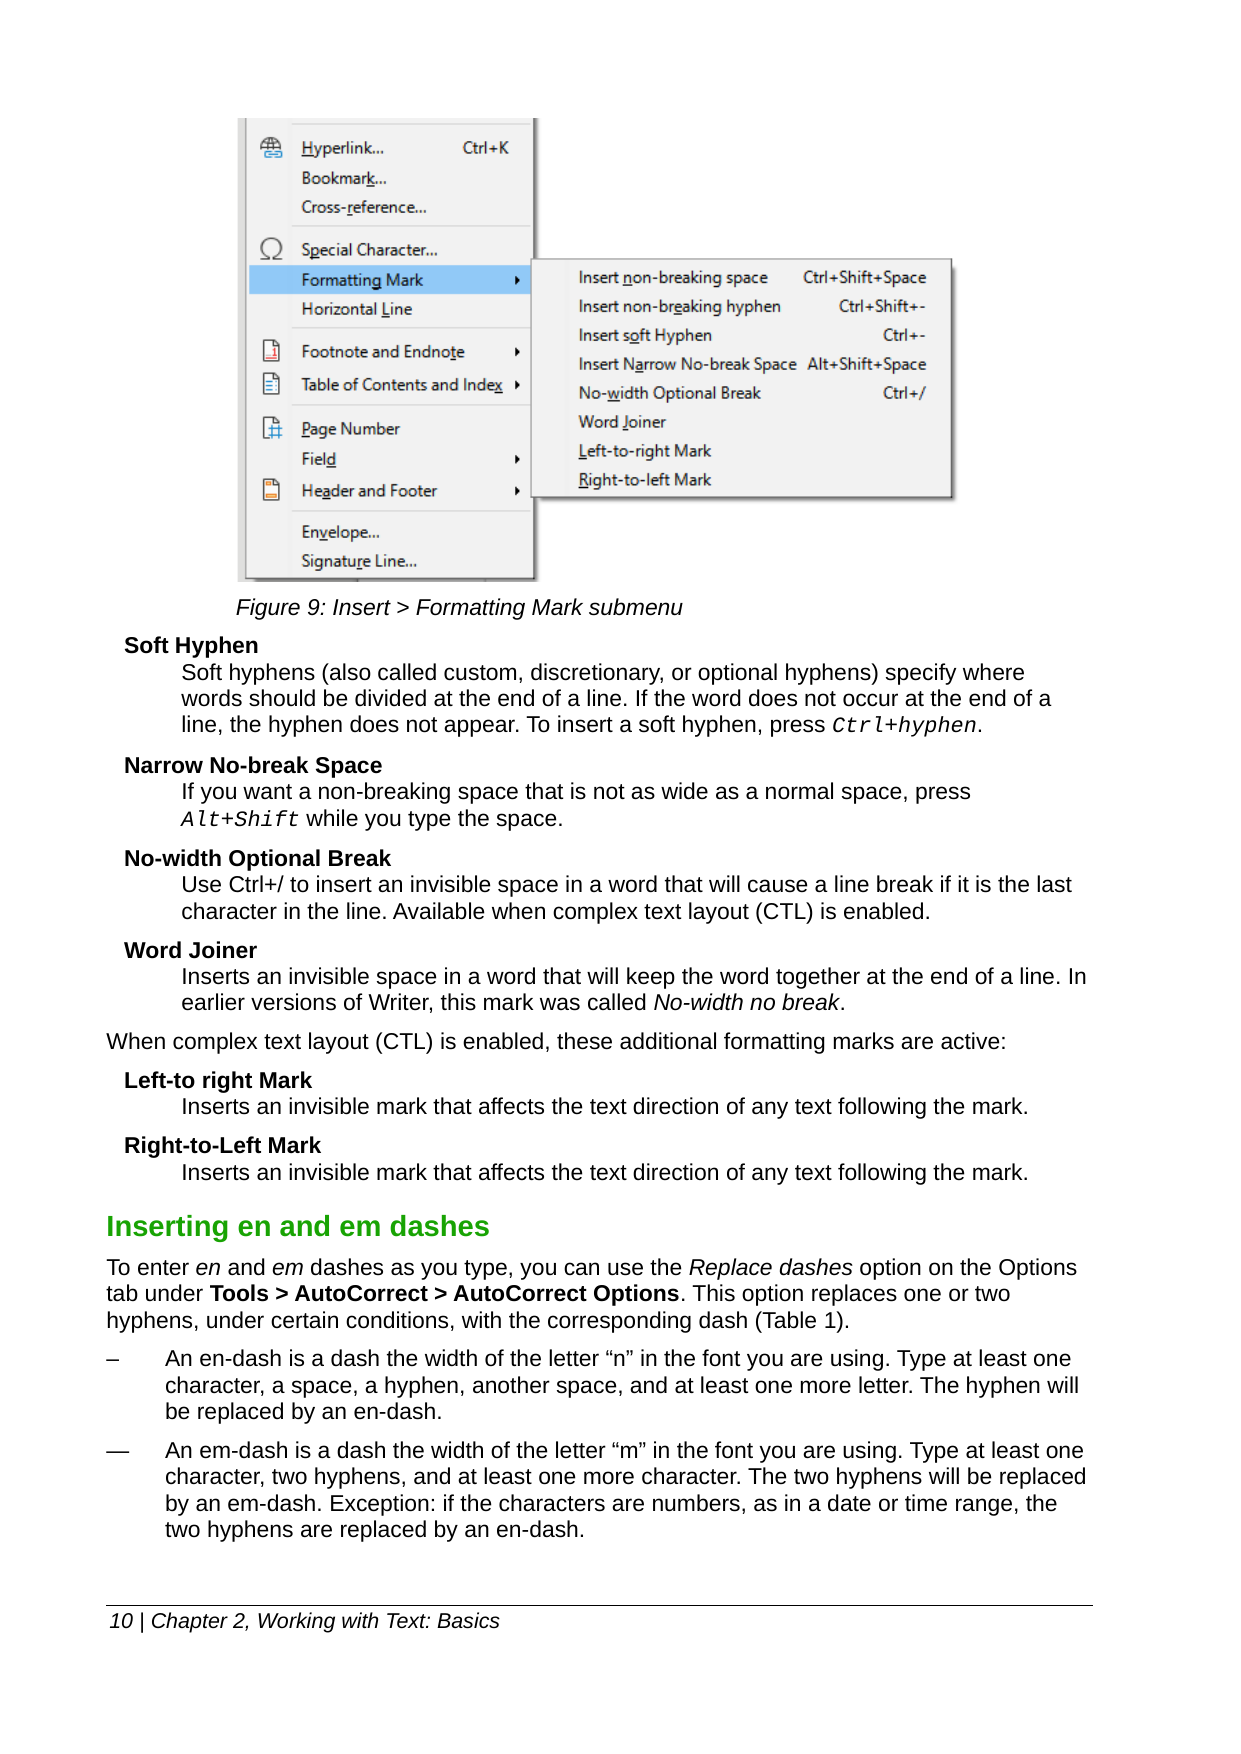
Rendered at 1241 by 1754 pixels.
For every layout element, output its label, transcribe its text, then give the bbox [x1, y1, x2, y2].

table_header An en-dash is a dash the width of the letter “n” in the font you are using. Type at least one character, a space, a hyphen, another space, and at least one more letter. The hyphen will be replaced by an en-dash. [165, 1345, 1093, 1437]
text Inserts an invisible space in a word that will keep the word together at the end of a line. In earlier versions of Writer, this mark was called No-width no break. [181, 963, 1093, 1016]
text Figure 9: Insert > Formatting Mark submenu [236, 594, 963, 620]
picture [237, 118, 962, 582]
text Narrow No-break Space [124, 752, 1093, 778]
subtitle Inserting en and em dashes [106, 1208, 1093, 1242]
text When complex text layout (CTL) is enabled, these additional formatting marks are active: [106, 1028, 1093, 1054]
text Inserts an invisible mark that affects the text direction of any text following the mark. [181, 1093, 1093, 1120]
text Soft Hyphen [124, 632, 1093, 658]
text Right-to-Left Mark [124, 1132, 1093, 1158]
text Word Joiner [124, 937, 1093, 963]
table_header – [106, 1345, 165, 1437]
text If you want a non-breaking space that is not as wide as a normal space, press Alt+Shift while you type the space. [181, 778, 1093, 832]
text To enter en and em dashes as you type, you can use the Replace dashes option on the Options tab under Tools > AutoCorrect > AutoCorrect Options. This option replaces one or two hyphens, under certain conditions, with the corresponding dash (Table 1). [106, 1254, 1093, 1333]
table_cell — [106, 1437, 165, 1555]
text Use Ctrl+/ to insert an invisible space in a word that will cause a line break if it is the last character in the line. Available when complex text layout (CTL) is enabled. [181, 871, 1093, 924]
text No-width Optional Break [124, 845, 1093, 871]
text Inserts an invisible mark that affects the text direction of any text following the mark. [181, 1158, 1093, 1185]
table_cell An em-dash is a dash the width of the letter “m” in the font you are using. Type at least one character, two hyphens, and at least one more character. The two hyphens will be replaced by an em-dash. Exception: if the characters are numbers, as in a date or time range, the two hyphens are replaced by an en-dash. [165, 1437, 1093, 1555]
text Left-to right Mark [124, 1067, 1093, 1093]
text Soft hyphens (also called custom, discretionary, or optional hyphens) specify where words should be divided at the end of a line. If the word does not occur at the end of a line, the hyphen does not appear. To insert a soft hyphen, press Ctrl+hyphen. [181, 658, 1093, 739]
